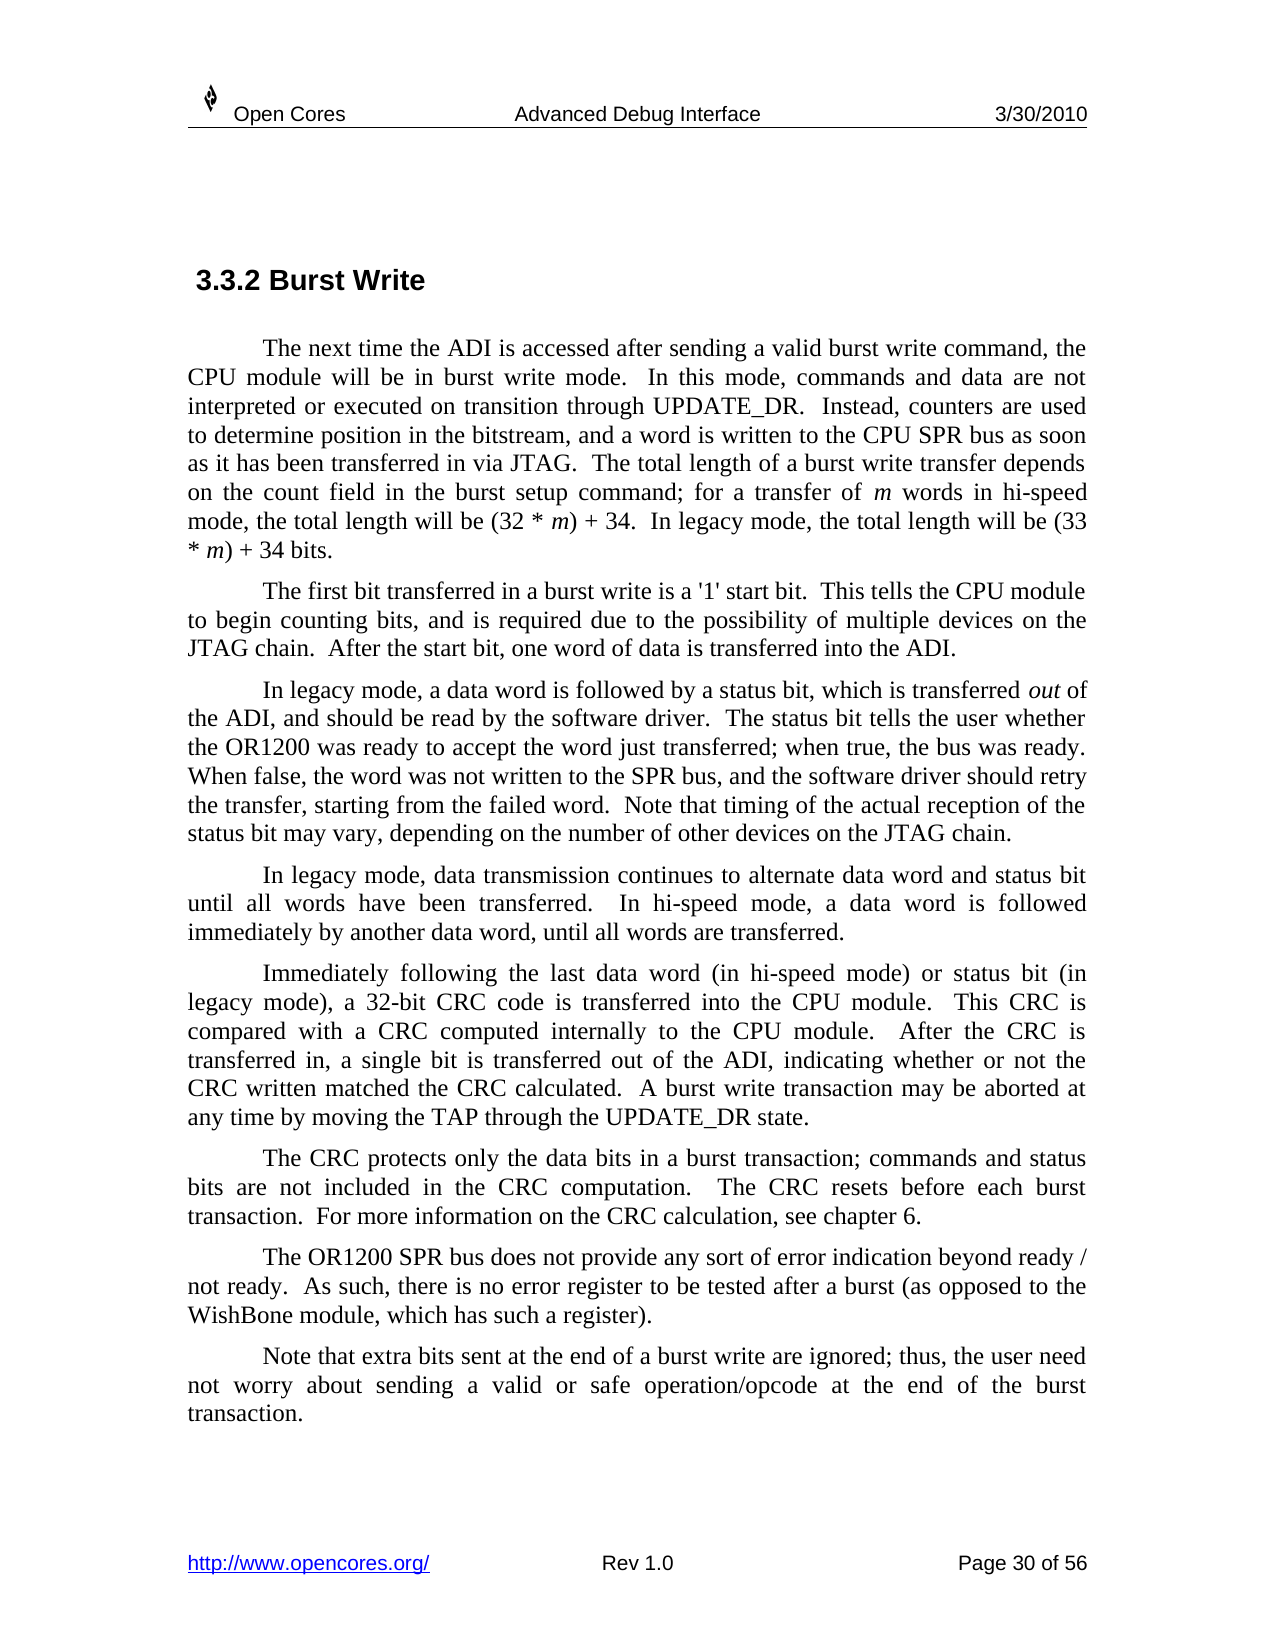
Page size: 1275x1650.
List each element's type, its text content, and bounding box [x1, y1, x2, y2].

text The OR1200 SPR bus does not provide any sort of error indication beyond ready / not ready. As such, there is no error register to be tested after a burst (as opposed to the WishBone module, which has such a register). [187, 1242, 1087, 1328]
text The next time the ADI is accessed after sending a valid burst write command, the CPU module will be in burst write mode. In this mode, commands and data are not interpreted or executed on transition through UPDATE_DR. Instead, counters are used to determine position in the bitstream, and a word is written to the CPU SPR bus as soon as it has been transferred in via JTAG. The total length of a burst write transfer depends on the count field in the burst setup command; for a transfer of m words in hi-speed mode, the total length will be (32 * m) + 34. In legacy mode, the total length will be (33 * m) + 34 bits. [187, 333, 1087, 563]
text In legacy mode, a data word is followed by a status bit, which is transferred out of the ADI, and should be read by the software driver. The status bit tells the user whether the OR1200 was ready to accept the word just transferred; when true, the bus was ready. When false, the word was not written to the SPR bus, and the software driver should retry the transfer, starting from the failed word. Note that timing of the actual reception of the status bit may vary, depending on the number of other devices on the JTAG chain. [187, 675, 1087, 847]
text Note that extra bits sent at the end of a burst write are ignored; thus, the user need not worry about sending a valid or safe operation/opcode at the end of the burst transaction. [187, 1341, 1087, 1427]
text The first bit transferred in a burst write is a '1' start bit. This tells the CPU module to begin counting bits, and is required due to the possibility of multiple devices on the JTAG chain. After the start bit, one word of data is transferred into the ADI. [187, 576, 1087, 662]
text In legacy mode, data transmission continues to alternate data word and status bit until all words have been transferred. In hi-speed mode, a data word is followed immediately by another data word, until all words are transferred. [187, 860, 1087, 946]
subtitle Burst Write [187, 262, 1087, 296]
text The CRC protects only the data bits in a burst transaction; commands and status bits are not included in the CRC computation. The CRC resets before each burst transaction. For more information on the CRC calculation, see chapter 6. [187, 1143, 1087, 1230]
text Immediately following the last data word (in hi-speed mode) or status bit (in legacy mode), a 32-bit CRC code is transferred into the CPU module. This CRC is compared with a CRC computed internally to the CPU module. After the CRC is transferred in, a single bit is transferred out of the ADI, indicating whether or not the CRC written matched the CRC calculated. A burst write transaction may be aborted at any time by moving the TAP through the UPDATE_DR state. [187, 958, 1087, 1131]
